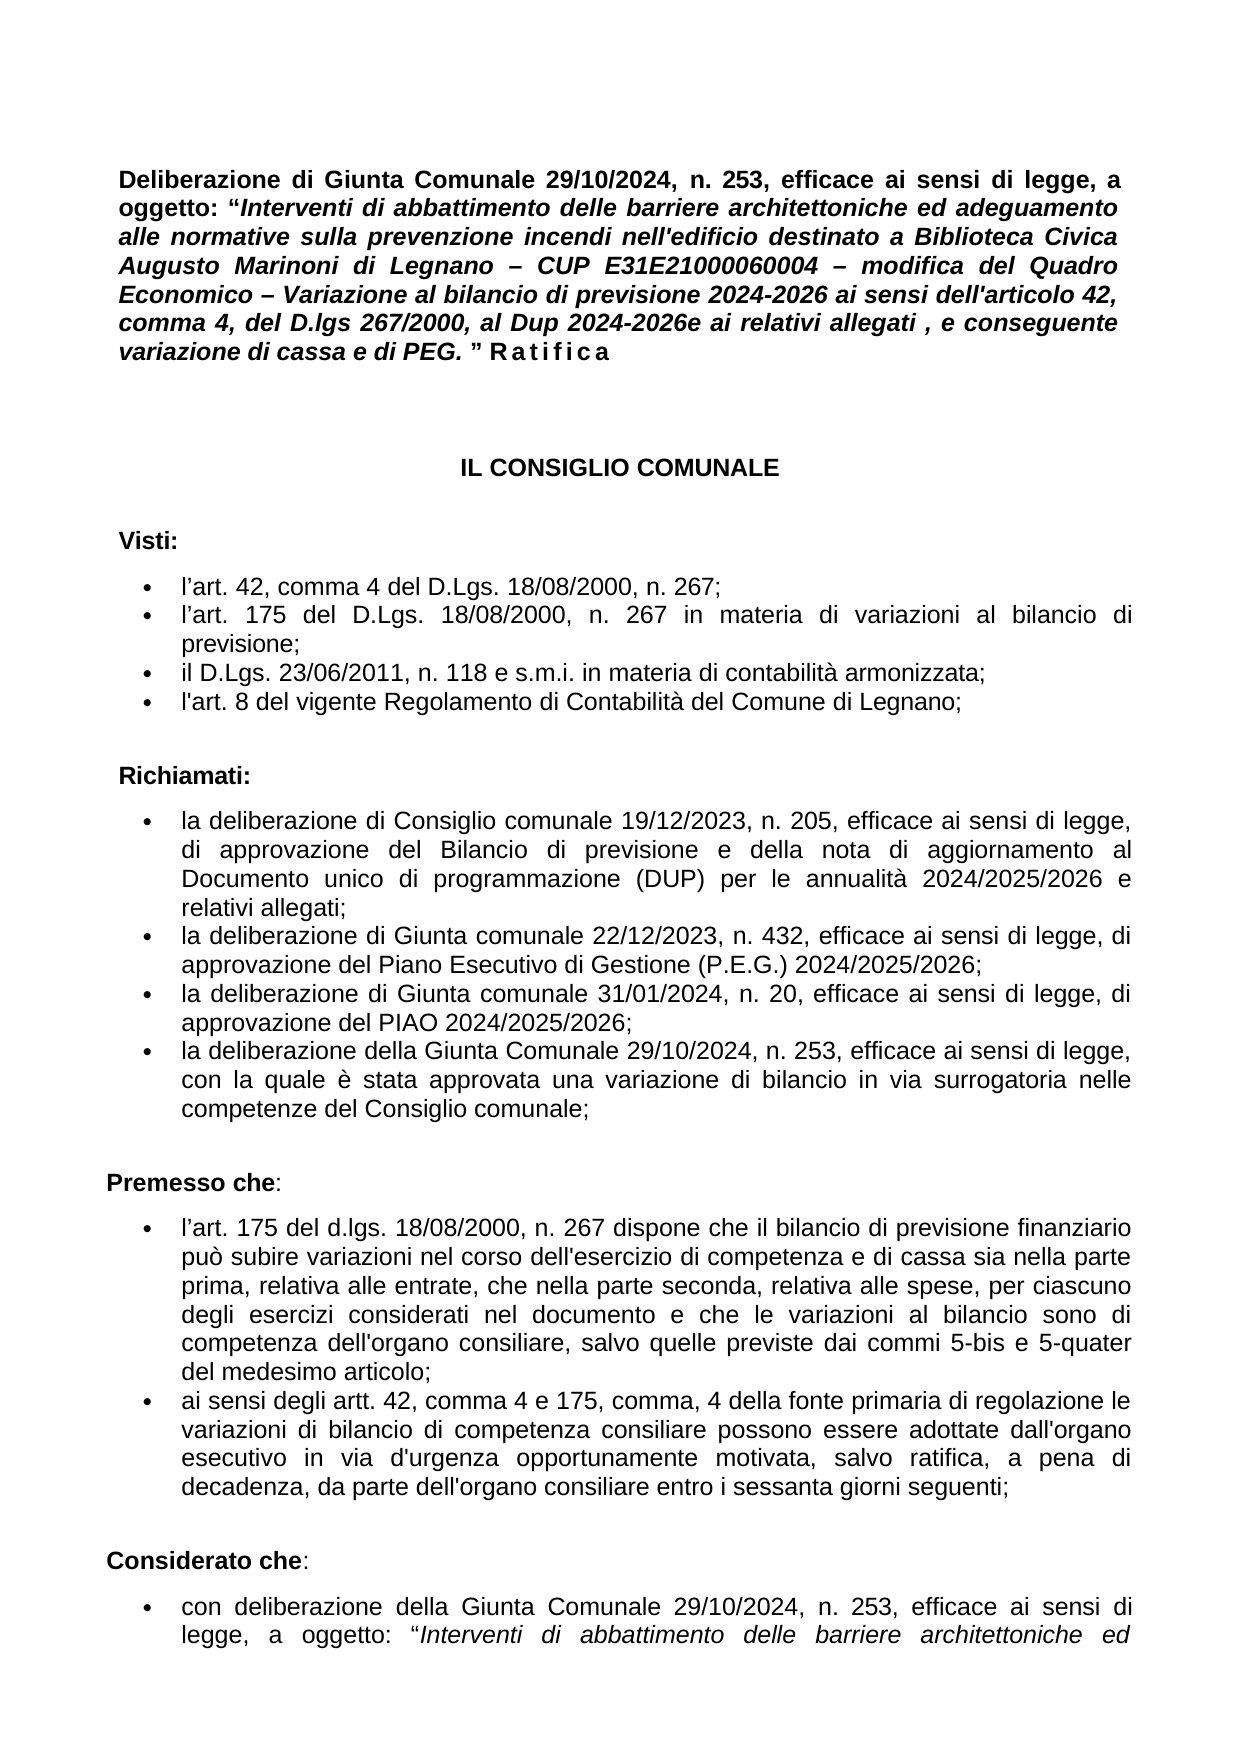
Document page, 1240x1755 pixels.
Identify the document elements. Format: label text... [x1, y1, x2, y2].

subtitle Richiamati: [118, 761, 1133, 790]
list l’art. 42, comma 4 del D.Lgs. 18/08/2000, n. 267; [144, 572, 1133, 600]
list la deliberazione di Giunta comunale 22/12/2023, n. 432, efficace ai sensi di legge, di approvazione del Piano Esecutivo di Gestione (P.E.G.) 2024/2025/2026; [144, 921, 1133, 979]
list con deliberazione della Giunta Comunale 29/10/2024, n. 253, efficace ai sensi di legge, a oggetto: “Interventi di abbattimento delle barriere architettoniche ed [144, 1592, 1133, 1649]
list la deliberazione di Giunta comunale 31/01/2024, n. 20, efficace ai sensi di legge, di approvazione del PIAO 2024/2025/2026; [144, 979, 1133, 1036]
subtitle Considerato che: [106, 1546, 1125, 1575]
text IL CONSIGLIO COMUNALE [118, 453, 1122, 482]
subtitle Premesso che: [106, 1168, 1125, 1197]
subtitle Visti: [118, 527, 1133, 555]
list l'art. 8 del vigente Regolamento di Contabilità del Comune di Legnano; [144, 687, 1133, 715]
text Deliberazione di Giunta Comunale 29/10/2024, n. 253, efficace ai sensi di legge, a oggetto: “Interventi di abbattimento delle barriere architettoniche ed adeguamento alle normative sulla prevenzione incendi nell'edificio destinato a Biblioteca Civica Augusto Marinoni di Legnano – CUP E31E21000060004 – modifica del Quadro Economico – Variazione al bilancio di previsione 2024-2026 ai sensi dell'articolo 42, comma 4, del D.lgs 267/2000, al Dup 2024-2026e ai relativi allegati , e conseguente variazione di cassa e di PEG. ” Ratifica [118, 165, 1122, 366]
list la deliberazione di Consiglio comunale 19/12/2023, n. 205, efficace ai sensi di legge, di approvazione del Bilancio di previsione e della nota di aggiornamento al Documento unico di programmazione (DUP) per le annualità 2024/2025/2026 e relativi allegati; [144, 806, 1133, 921]
list ai sensi degli artt. 42, comma 4 e 175, comma, 4 della fonte primaria di regolazione le variazioni di bilancio di competenza consiliare possono essere adottate dall'organo esecutivo in via d'urgenza opportunamente motivata, salvo ratifica, a pena di decadenza, da parte dell'organo consiliare entro i sessanta giorni seguenti; [144, 1386, 1133, 1501]
list l’art. 175 del d.lgs. 18/08/2000, n. 267 dispone che il bilancio di previsione finanziario può subire variazioni nel corso dell'esercizio di competenza e di cassa sia nella parte prima, relativa alle entrate, che nella parte seconda, relativa alle spese, per ciascuno degli esercizi considerati nel documento e che le variazioni al bilancio sono di competenza dell'organo consiliare, salvo quelle previste dai commi 5-bis e 5-quater del medesimo articolo; [144, 1213, 1133, 1386]
list il D.Lgs. 23/06/2011, n. 118 e s.m.i. in materia di contabilità armonizzata; [144, 658, 1133, 687]
list l’art. 175 del D.Lgs. 18/08/2000, n. 267 in materia di variazioni al bilancio di previsione; [144, 600, 1133, 658]
list la deliberazione della Giunta Comunale 29/10/2024, n. 253, efficace ai sensi di legge, con la quale è stata approvata una variazione di bilancio in via surrogatoria nelle competenze del Consiglio comunale; [144, 1036, 1133, 1123]
